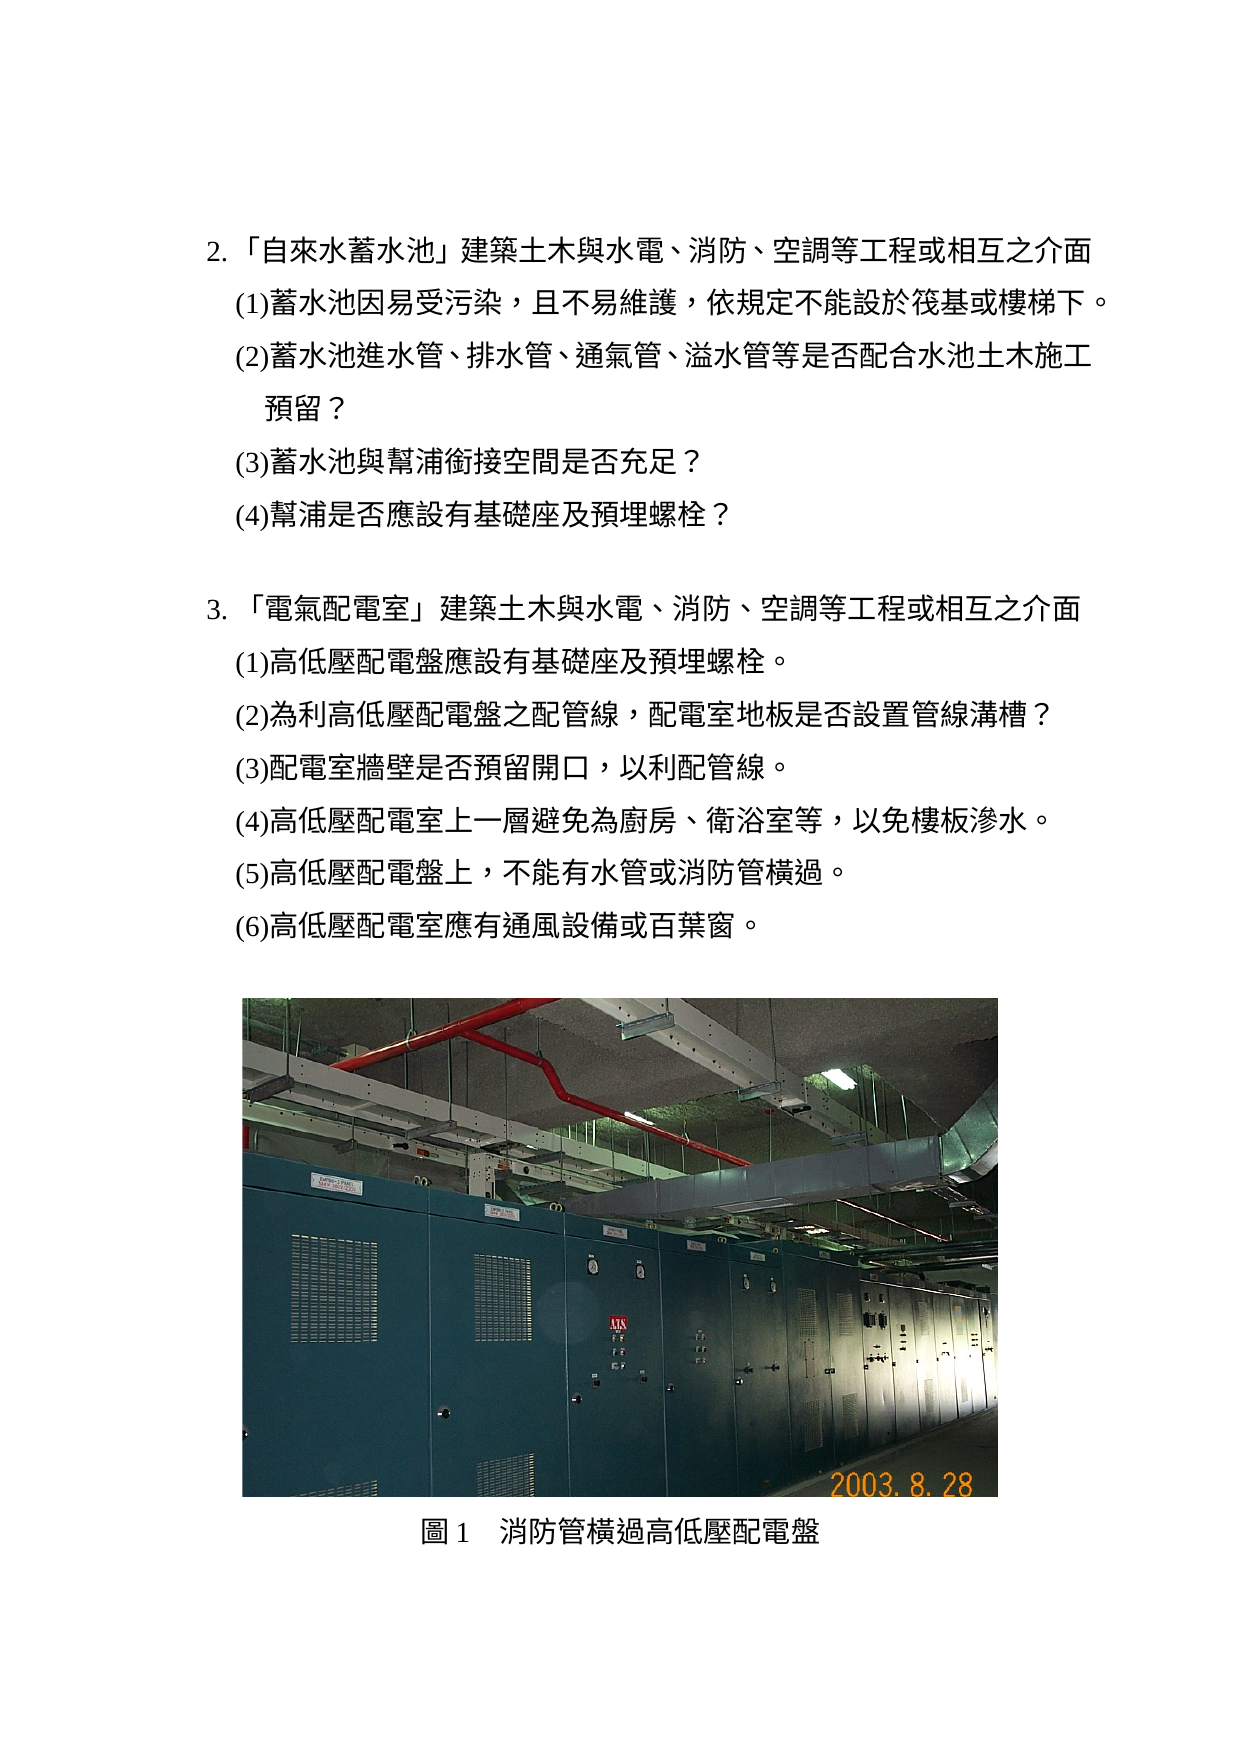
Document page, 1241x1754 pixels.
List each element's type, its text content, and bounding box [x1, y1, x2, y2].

text (5)高低壓配電盤上，不能有水管或消防管橫過。 [235, 850, 1092, 892]
text 3. 「電氣配電室」建築土木與水電、消防、空調等工程或相互之介面 [206, 586, 1092, 628]
text (2)蓄水池進水管、排水管、通氣管、溢水管等是否配合水池土木施工預留？ [235, 333, 1092, 428]
text (4)幫浦是否應設有基礎座及預埋螺栓？ [235, 491, 1092, 533]
text (4)高低壓配電室上一層避免為廚房、衛浴室等，以免樓板滲水。 [235, 797, 1092, 839]
text (2)為利高低壓配電盤之配管線，配電室地板是否設置管線溝槽？ [235, 691, 1092, 734]
text 圖1 消防管橫過高低壓配電盤 [148, 1508, 1092, 1551]
text 2. 「自來水蓄水池」建築土木與水電、消防、空調等工程或相互之介面 [206, 227, 1092, 269]
text (1)高低壓配電盤應設有基礎座及預埋螺栓。 [235, 639, 1092, 681]
text (3)蓄水池與幫浦銜接空間是否充足？ [235, 438, 1092, 481]
text (6)高低壓配電室應有通風設備或百葉窗。 [235, 903, 1092, 945]
picture [242, 998, 998, 1497]
text (1)蓄水池因易受污染，且不易維護，依規定不能設於筏基或樓梯下。 [235, 280, 1092, 322]
text (3)配電室牆壁是否預留開口，以利配管線。 [235, 744, 1092, 787]
